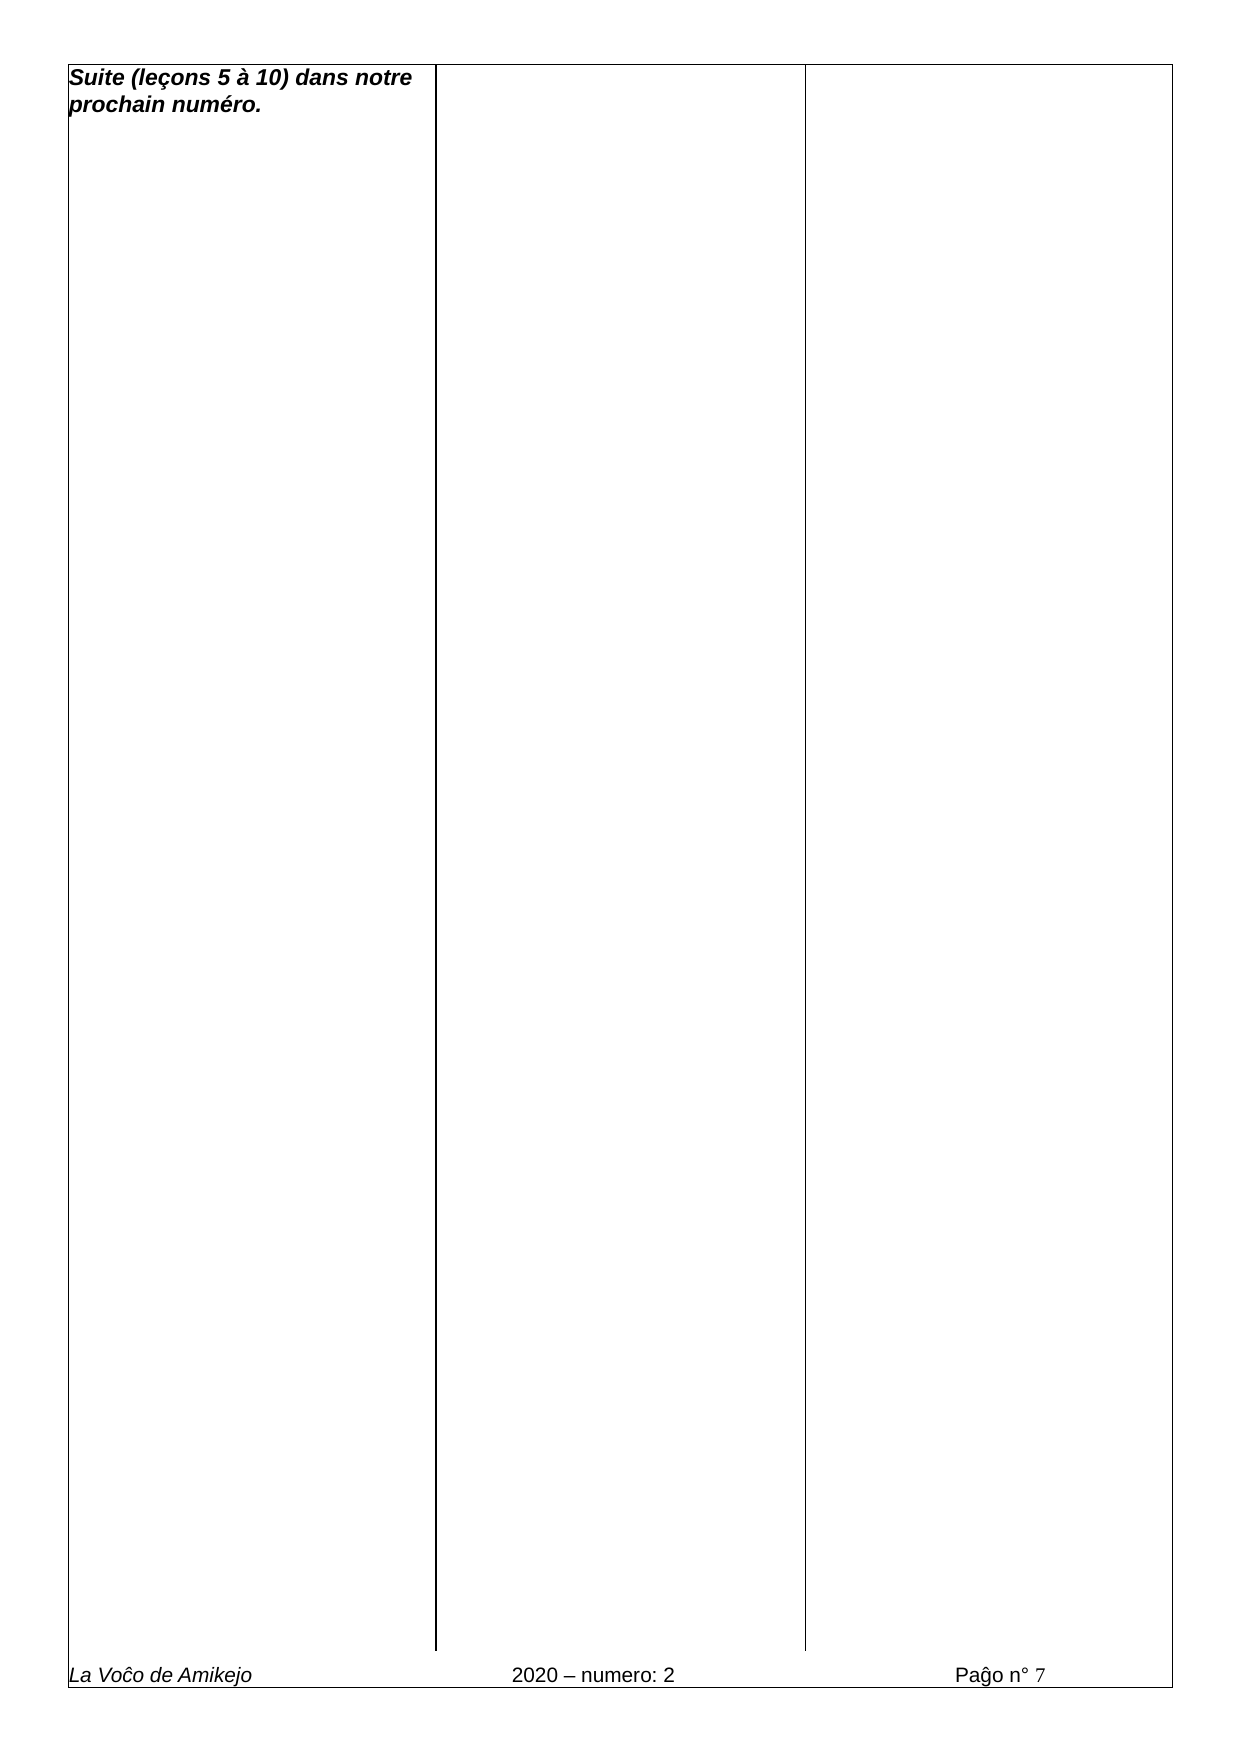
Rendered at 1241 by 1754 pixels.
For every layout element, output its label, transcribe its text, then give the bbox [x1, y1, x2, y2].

text Suite (leçons 5 à 10) dans notre prochain numéro. [69, 65, 427, 117]
